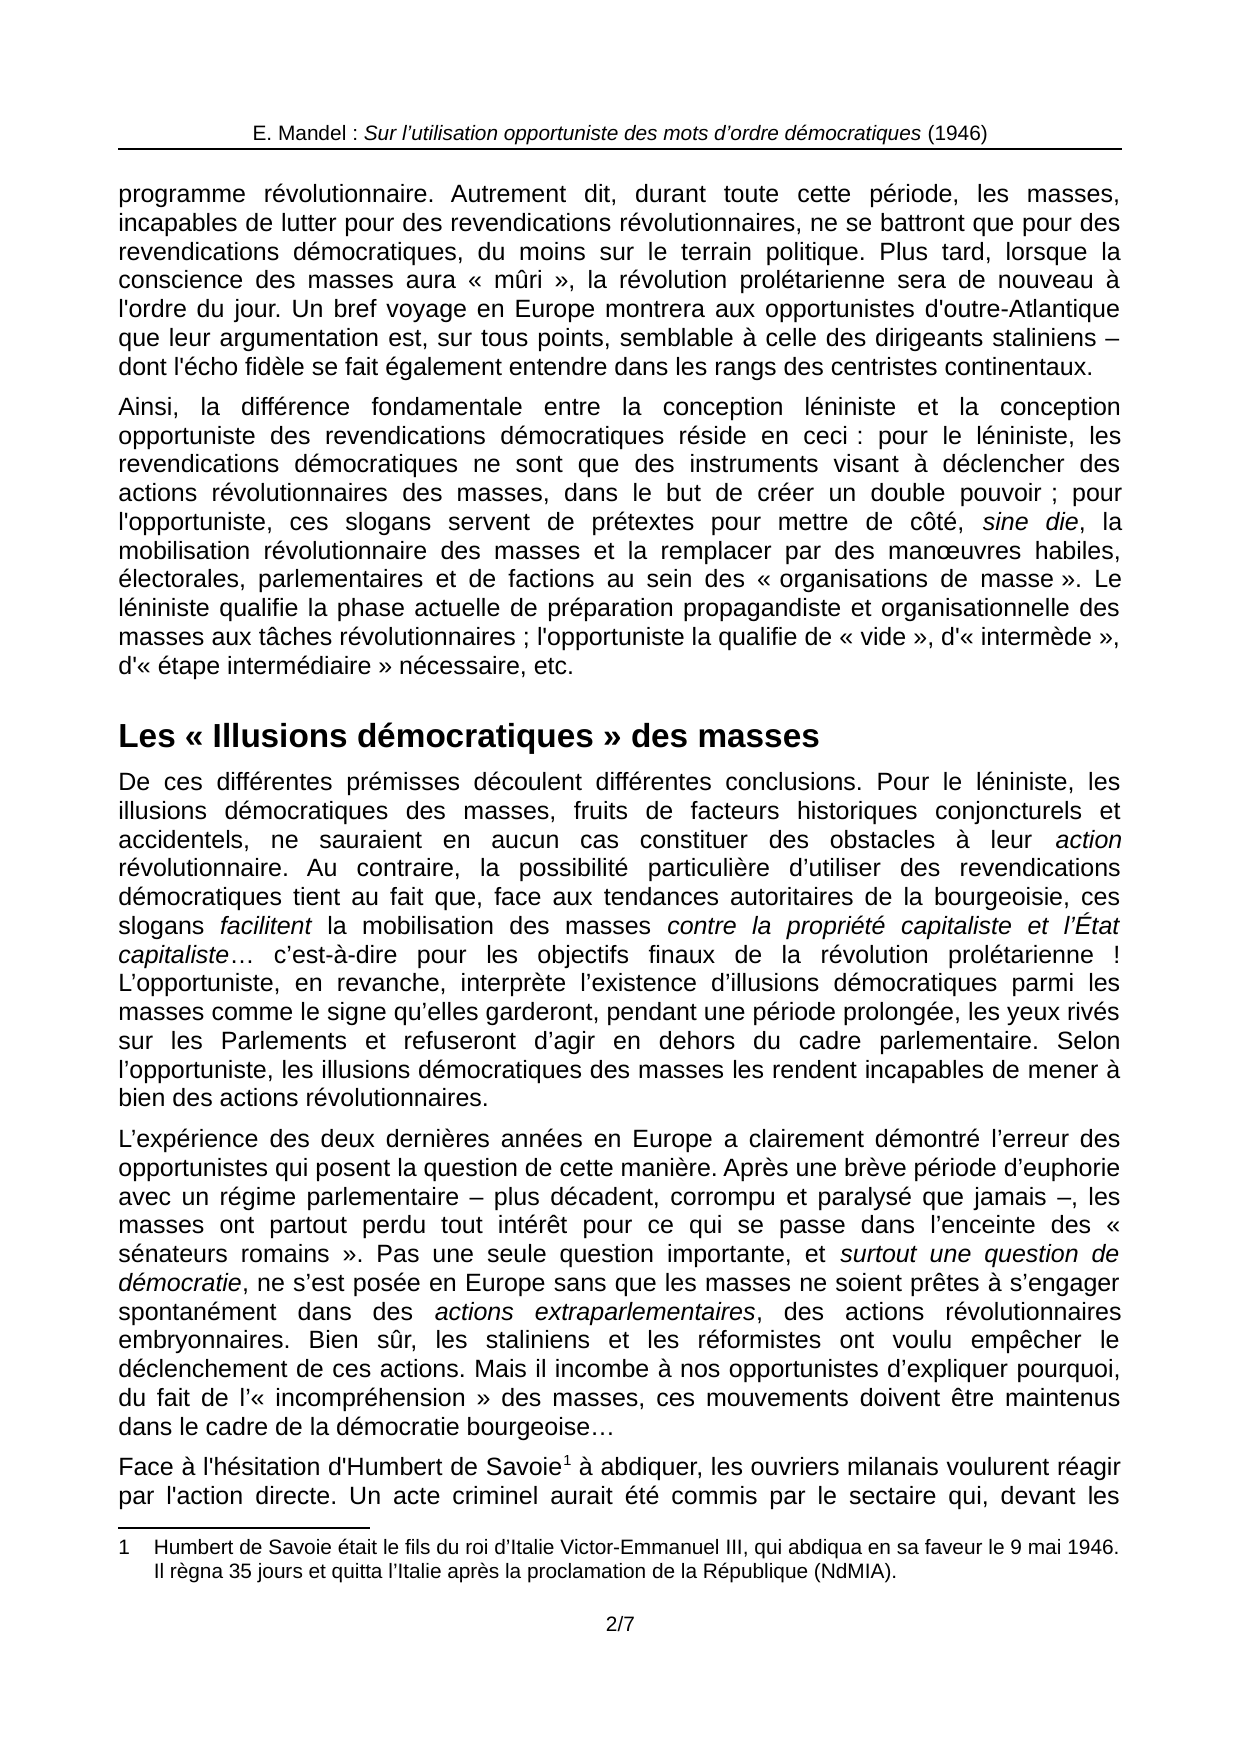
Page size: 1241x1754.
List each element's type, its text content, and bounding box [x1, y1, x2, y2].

text De ces différentes prémisses découlent différentes conclusions. Pour le léniniste, les illusions démocratiques des masses, fruits de facteurs historiques conjoncturels et accidentels, ne sauraient en aucun cas constituer des obstacles à leur action révolutionnaire. Au contraire, la possibilité particulière d’utiliser des revendications démocratiques tient au fait que, face aux tendances autoritaires de la bourgeoisie, ces slogans facilitent la mobilisation des masses contre la propriété capitaliste et l’État capitaliste… c’est-à-dire pour les objectifs finaux de la révolution prolétarienne ! L’opportuniste, en revanche, interprète l’existence d’illusions démocratiques parmi les masses comme le signe qu’elles garderont, pendant une période prolongée, les yeux rivés sur les Parlements et refuseront d’agir en dehors du cadre parlementaire. Selon l’opportuniste, les illusions démocratiques des masses les rendent incapables de mener à bien des actions révolutionnaires. [118, 767, 1122, 1112]
text Ainsi, la différence fondamentale entre la conception léniniste et la conception opportuniste des revendications démocratiques réside en ceci : pour le léniniste, les revendications démocratiques ne sont que des instruments visant à déclencher des actions révolutionnaires des masses, dans le but de créer un double pouvoir ; pour l'opportuniste, ces slogans servent de prétextes pour mettre de côté, sine die, la mobilisation révolutionnaire des masses et la remplacer par des manœuvres habiles, électorales, parlementaires et de factions au sein des « organisations de masse ». Le léniniste qualifie la phase actuelle de préparation propagandiste et organisationnelle des masses aux tâches révolutionnaires ; l'opportuniste la qualifie de « vide », d'« intermède », d'« étape intermédiaire » nécessaire, etc. [118, 392, 1122, 679]
text Face à l'hésitation d'Humbert de Savoie à abdiquer, les ouvriers milanais voulurent réagir par l'action directe. Un acte criminel aurait été commis par le sectaire qui, devant les [118, 1452, 1122, 1509]
subtitle Les « Illusions démocratiques » des masses [118, 716, 1122, 755]
text L’expérience des deux dernières années en Europe a clairement démontré l’erreur des opportunistes qui posent la question de cette manière. Après une brève période d’euphorie avec un régime parlementaire – plus décadent, corrompu et paralysé que jamais –, les masses ont partout perdu tout intérêt pour ce qui se passe dans l’enceinte des « sénateurs romains ». Pas une seule question importante, et surtout une question de démocratie, ne s’est posée en Europe sans que les masses ne soient prêtes à s’engager spontanément dans des actions extraparlementaires, des actions révolutionnaires embryonnaires. Bien sûr, les staliniens et les réformistes ont voulu empêcher le déclenchement de ces actions. Mais il incombe à nos opportunistes d’expliquer pourquoi, du fait de l’« incompréhension » des masses, ces mouvements doivent être maintenus dans le cadre de la démocratie bourgeoise… [118, 1124, 1122, 1440]
text programme révolutionnaire. Autrement dit, durant toute cette période, les masses, incapables de lutter pour des revendications révolutionnaires, ne se battront que pour des revendications démocratiques, du moins sur le terrain politique. Plus tard, lorsque la conscience des masses aura « mûri », la révolution prolétarienne sera de nouveau à l'ordre du jour. Un bref voyage en Europe montrera aux opportunistes d'outre-Atlantique que leur argumentation est, sur tous points, semblable à celle des dirigeants staliniens – dont l'écho fidèle se fait également entendre dans les rangs des centristes continentaux. [118, 179, 1122, 380]
text Humbert de Savoie était le fils du roi d’Italie Victor-Emmanuel III, qui abdiqua en sa faveur le 9 mai 1946. Il règna 35 jours et quitta l’Italie après la proclamation de la République (NdMIA). [118, 1534, 1122, 1582]
